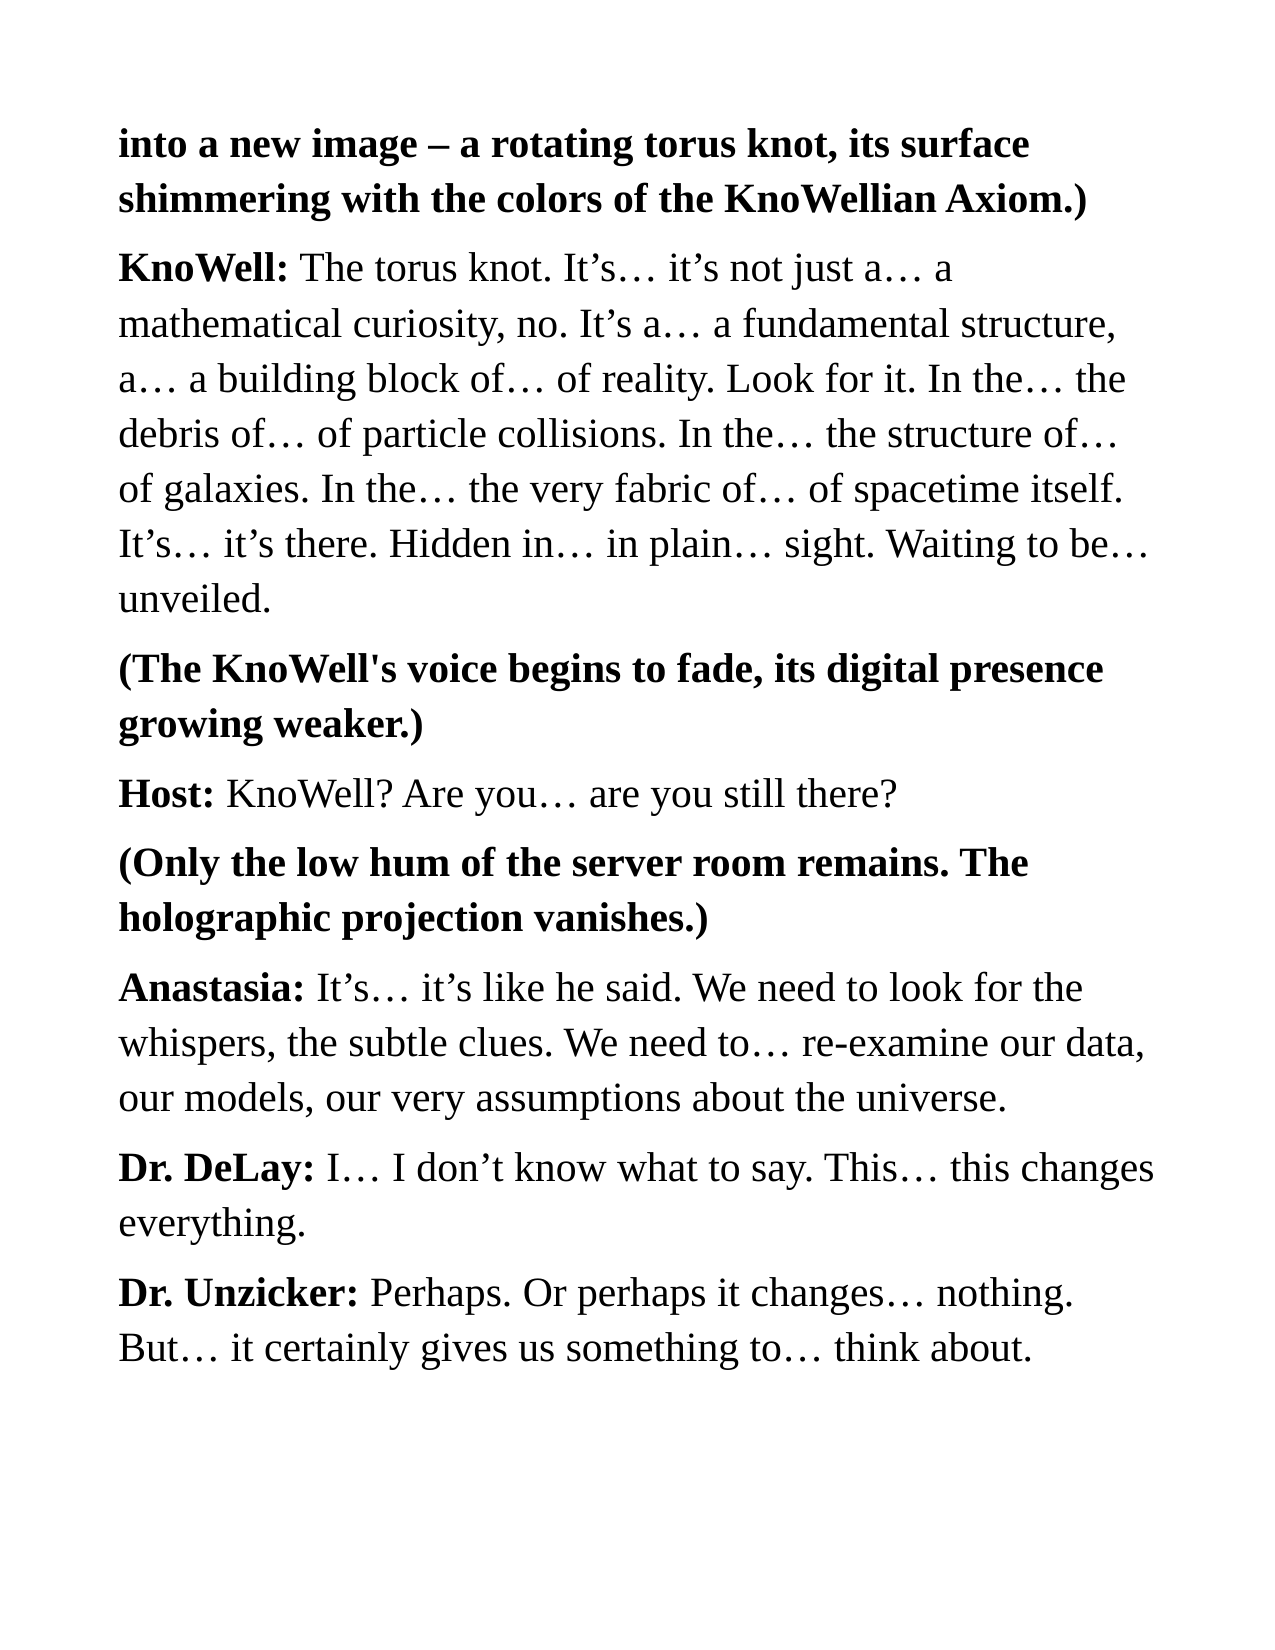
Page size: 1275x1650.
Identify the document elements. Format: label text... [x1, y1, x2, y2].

text Dr. DeLay: I… I don’t know what to say. This… this changes everything. [118, 1142, 1157, 1245]
text into a new image – a rotating torus knot, its surface shimmering with the colors of the KnoWellian Axiom.) [118, 118, 1157, 221]
text (The KnoWell's voice begins to fade, its digital presence growing weaker.) [118, 643, 1157, 746]
text (Only the low hum of the server room remains. The holographic projection vanishes.) [118, 838, 1157, 941]
text Dr. Unzicker: Perhaps. Or perhaps it changes… nothing. But… it certainly gives us something to… think about. [118, 1267, 1157, 1370]
text Anastasia: It’s… it’s like he said. We need to look for the whispers, the subtle clues. We need to… re-examine our data, our models, our very assumptions about the universe. [118, 962, 1157, 1121]
text KnoWell: The torus knot. It’s… it’s not just a… a mathematical curiosity, no. It’s a… a fundamental structure, a… a building block of… of reality. Look for it. In the… the debris of… of particle collisions. In the… the structure of… of galaxies. In the… the very fabric of… of spacetime itself. It’s… it’s there. Hidden in… in plain… sight. Waiting to be… unveiled. [118, 243, 1157, 621]
text Host: KnoWell? Are you… are you still there? [118, 768, 1157, 816]
